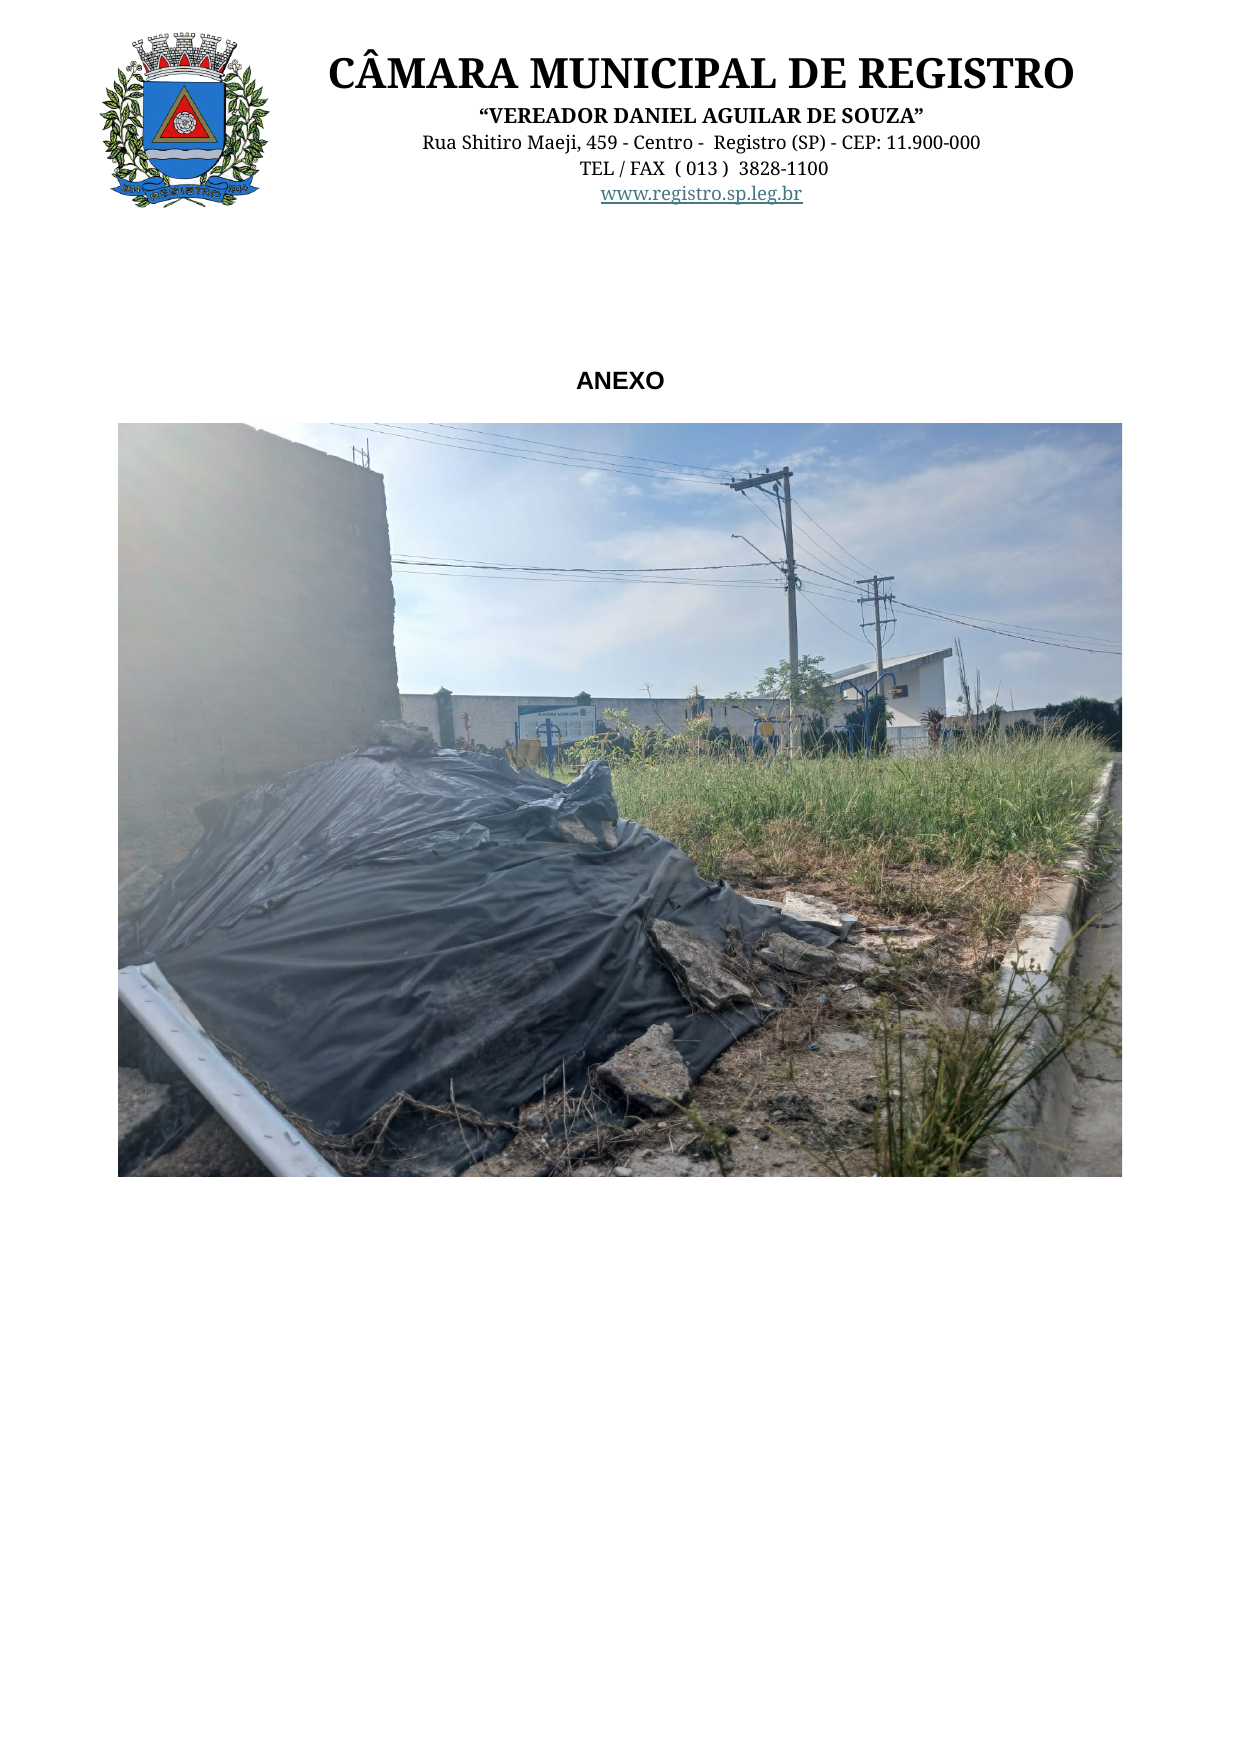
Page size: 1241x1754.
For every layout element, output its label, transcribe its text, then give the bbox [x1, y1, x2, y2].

text ANEXO [118, 366, 1122, 394]
